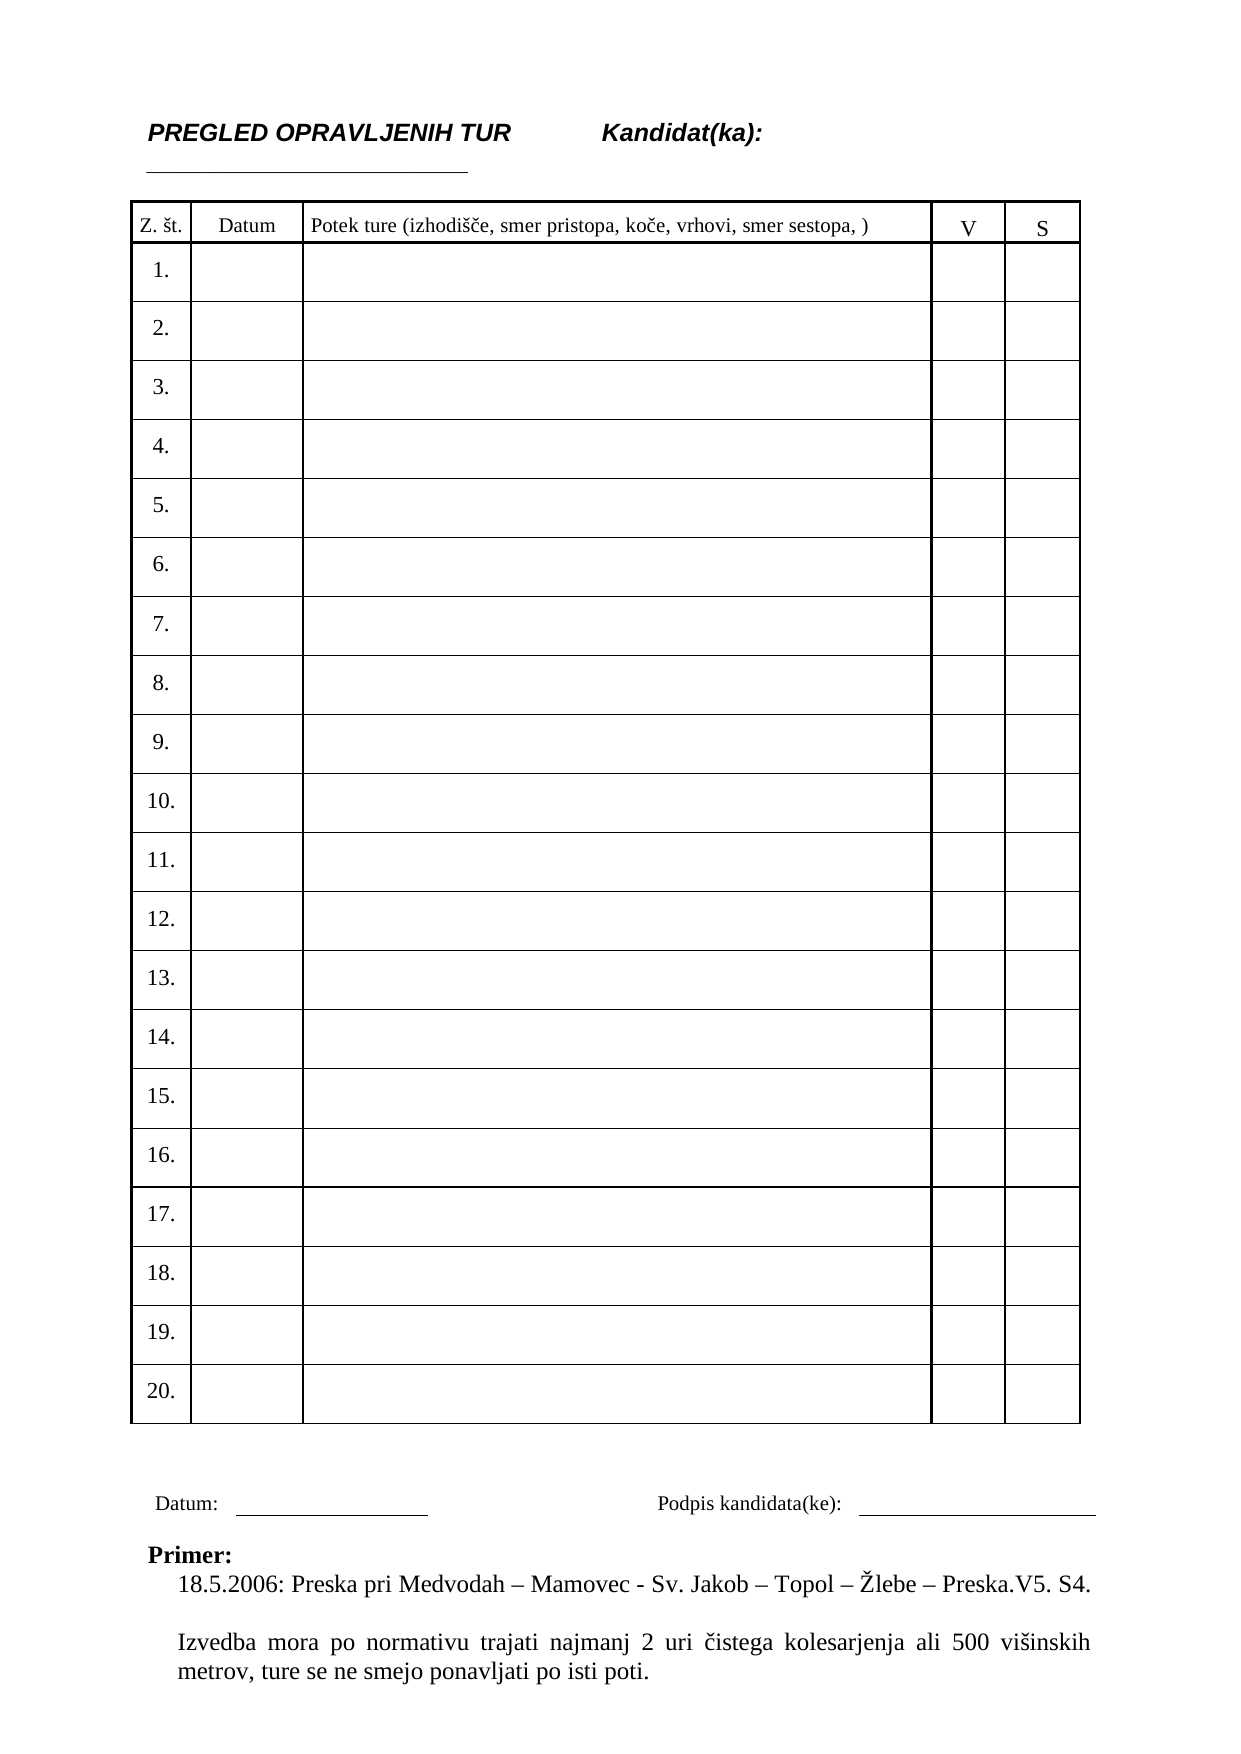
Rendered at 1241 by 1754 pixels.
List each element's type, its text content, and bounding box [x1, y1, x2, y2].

table_cell [304, 656, 930, 714]
table_cell [304, 833, 930, 891]
table_header Datum [192, 203, 302, 241]
table_cell [304, 1129, 930, 1186]
table_cell 3. [133, 361, 190, 419]
table_cell 10. [133, 774, 190, 832]
text Izvedba mora po normativu trajati najmanj 2 uri čistega kolesarjenja ali 500 višinskih metrov, ture se ne smejo ponavljati po isti poti. [177, 1627, 1092, 1685]
table_cell 4. [133, 420, 190, 478]
table_cell [304, 774, 930, 832]
table_cell [192, 1247, 302, 1304]
table_header Z. št. [133, 203, 190, 241]
table_cell [304, 892, 930, 950]
table_cell [933, 1365, 1004, 1423]
table_cell [933, 244, 1004, 301]
table_cell [192, 1129, 302, 1186]
table_cell [933, 951, 1004, 1009]
table_cell [304, 1247, 930, 1304]
table_cell [192, 244, 302, 301]
table_cell 6. [133, 538, 190, 596]
table_cell [933, 715, 1004, 773]
table_cell 14. [133, 1010, 190, 1068]
table_cell [933, 1188, 1004, 1246]
table_cell [1006, 420, 1079, 478]
table_cell [192, 361, 302, 419]
table_cell [1006, 1247, 1079, 1304]
table_cell [1006, 656, 1079, 714]
table_cell [1006, 538, 1079, 596]
table_cell [304, 597, 930, 655]
table_cell 12. [133, 892, 190, 950]
table_cell [192, 1010, 302, 1068]
table_header [859, 1490, 1096, 1514]
table_cell [933, 1010, 1004, 1068]
table_cell [304, 715, 930, 773]
table_cell [1006, 479, 1079, 537]
table_cell [1006, 892, 1079, 950]
table_cell [1006, 302, 1079, 359]
table_cell [933, 420, 1004, 478]
table_cell [192, 479, 302, 537]
table_cell 8. [133, 656, 190, 714]
table_cell [1006, 951, 1079, 1009]
table_cell [192, 715, 302, 773]
table_cell 18. [133, 1247, 190, 1304]
table_cell [1006, 774, 1079, 832]
table_cell [192, 1365, 302, 1423]
table_cell [1006, 1069, 1079, 1127]
table_cell [192, 774, 302, 832]
table_cell 1. [133, 244, 190, 301]
table_cell [304, 479, 930, 537]
table_cell [933, 656, 1004, 714]
table_cell [304, 538, 930, 596]
table_cell [192, 656, 302, 714]
table_cell [192, 538, 302, 596]
table_cell [933, 1247, 1004, 1304]
text Primer: [148, 1539, 1092, 1569]
table_cell 11. [133, 833, 190, 891]
table_cell [1006, 833, 1079, 891]
table_cell [933, 892, 1004, 950]
table_cell [304, 1365, 930, 1423]
table_cell 9. [133, 715, 190, 773]
table_cell [192, 1069, 302, 1127]
table_cell 20. [133, 1365, 190, 1423]
table_cell 13. [133, 951, 190, 1009]
table_header Podpis kandidata(ke): [650, 1490, 859, 1514]
table_cell [1006, 1010, 1079, 1068]
table_cell [192, 302, 302, 359]
table_cell [192, 420, 302, 478]
table_cell [933, 833, 1004, 891]
table_cell [192, 833, 302, 891]
table_cell [933, 479, 1004, 537]
table_cell [933, 361, 1004, 419]
table_cell [933, 597, 1004, 655]
table_cell 19. [133, 1306, 190, 1364]
table_cell [192, 892, 302, 950]
table_header Datum: [148, 1490, 236, 1514]
table_cell [933, 1306, 1004, 1364]
table_header V [933, 203, 1004, 241]
table_cell [933, 538, 1004, 596]
table_cell 17. [133, 1188, 190, 1246]
table_cell [933, 302, 1004, 359]
table_cell [1006, 244, 1079, 301]
table_cell [304, 1069, 930, 1127]
table_cell 5. [133, 479, 190, 537]
table_cell [192, 1188, 302, 1246]
table_cell [1006, 1129, 1079, 1186]
table_cell [1006, 597, 1079, 655]
table_header S [1006, 203, 1079, 241]
text 18.5.2006: Preska pri Medvodah – Mamovec - Sv. Jakob – Topol – Žlebe – Preska.V5. S4. [177, 1569, 1092, 1598]
table_cell [1006, 1365, 1079, 1423]
table_cell [304, 302, 930, 359]
table_cell [304, 244, 930, 301]
table_cell [304, 420, 930, 478]
table_cell [304, 1306, 930, 1364]
table_cell [304, 1010, 930, 1068]
table_cell 16. [133, 1129, 190, 1186]
table_cell [1006, 1306, 1079, 1364]
table_cell 7. [133, 597, 190, 655]
table_cell [192, 951, 302, 1009]
subtitle PREGLED OPRAVLJENIH TUR Kandidat(ka): _______________________ [148, 118, 1092, 176]
table_cell [1006, 1188, 1079, 1246]
table_header [236, 1490, 428, 1514]
table_cell [304, 1188, 930, 1246]
table_cell [192, 1306, 302, 1364]
table_cell [192, 597, 302, 655]
table_cell [1006, 361, 1079, 419]
table_cell [304, 951, 930, 1009]
table_cell [933, 774, 1004, 832]
table_cell [933, 1129, 1004, 1186]
table_cell 15. [133, 1069, 190, 1127]
table_header Potek ture (izhodišče, smer pristopa, koče, vrhovi, smer sestopa, ) [304, 203, 930, 241]
table_cell [1006, 715, 1079, 773]
table_header [428, 1490, 650, 1514]
table_cell [304, 361, 930, 419]
table_cell 2. [133, 302, 190, 359]
table_cell [933, 1069, 1004, 1127]
